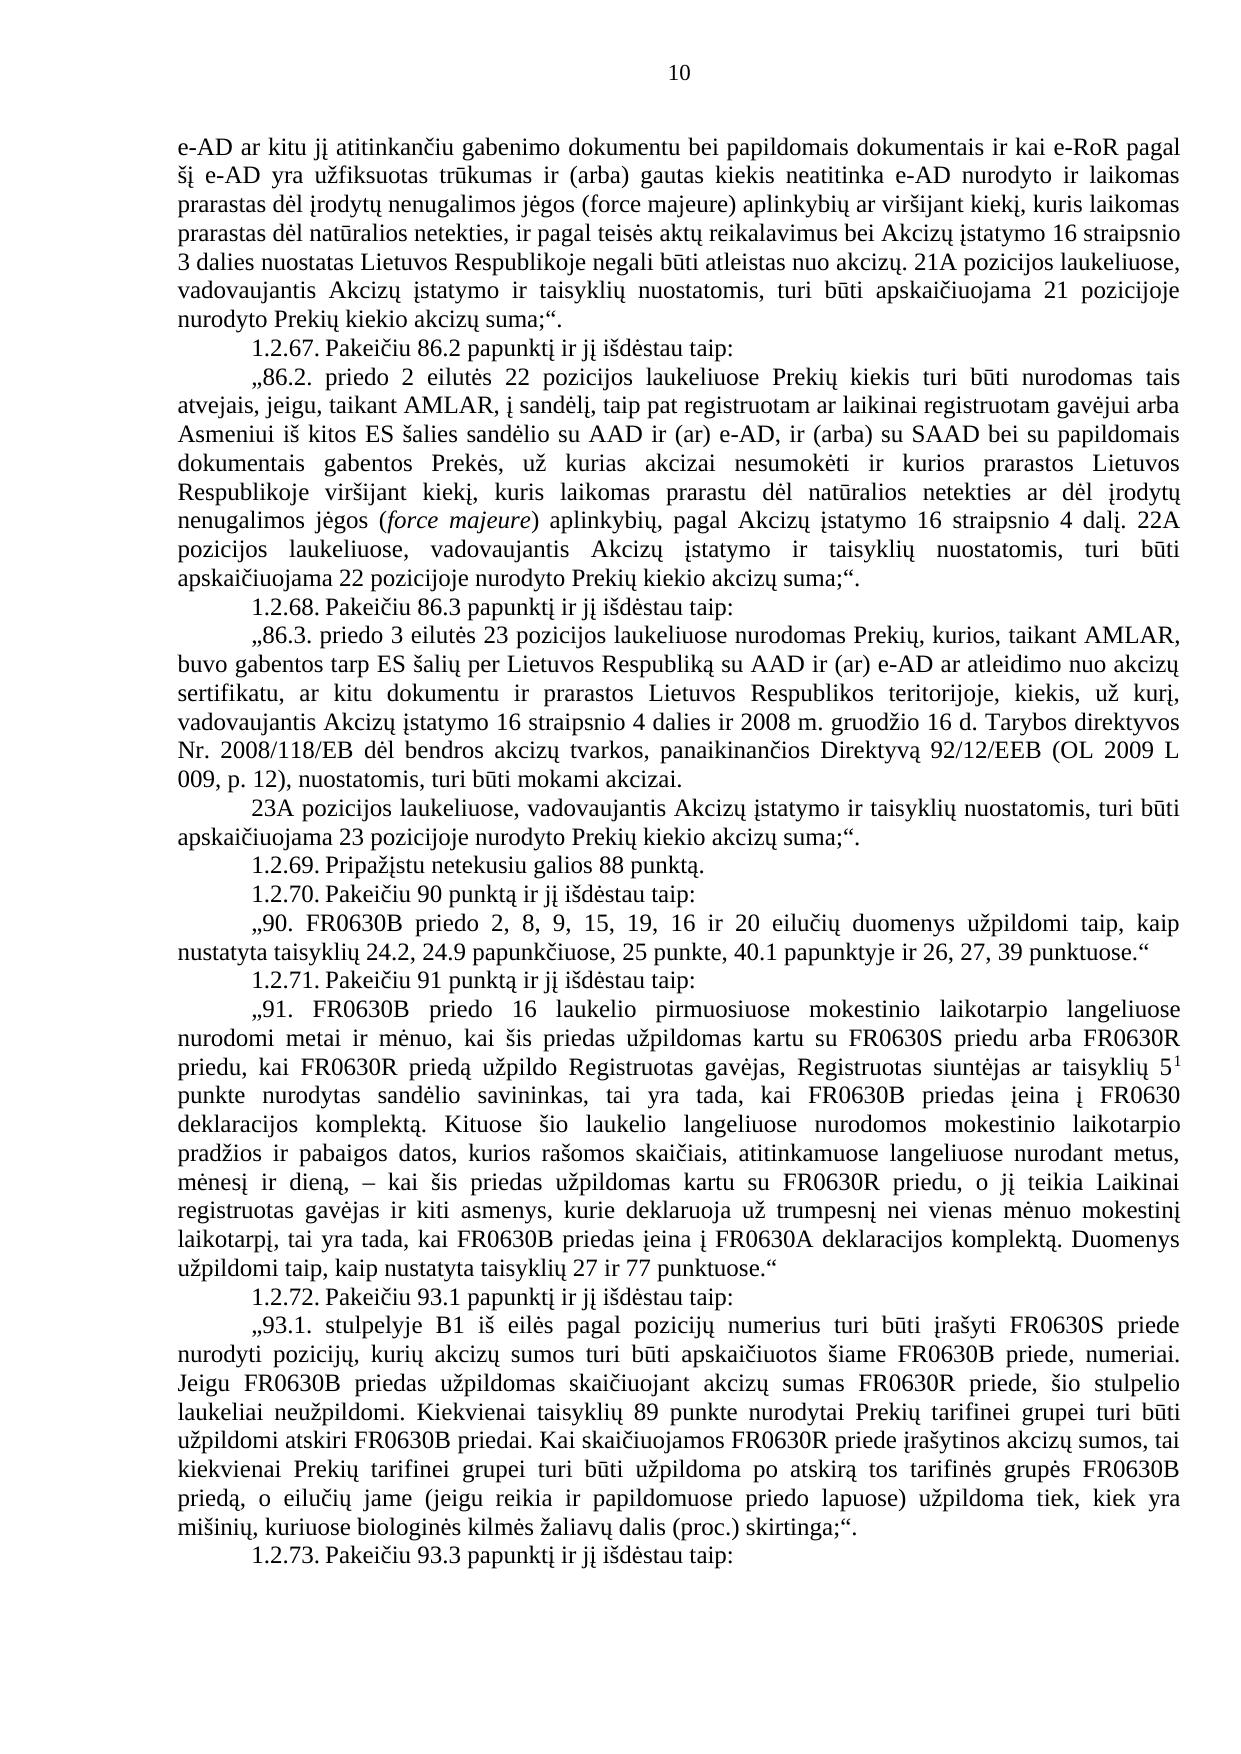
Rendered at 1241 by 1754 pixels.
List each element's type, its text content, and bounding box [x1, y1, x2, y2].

text 1.2.70. Pakeičiu 90 punktą ir jį išdėstau taip: [177, 879, 1181, 908]
text „86.3. priedo 3 eilutės 23 pozicijos laukeliuose nurodomas Prekių, kurios, taikant AMLAR, buvo gabentos tarp ES šalių per Lietuvos Respubliką su AAD ir (ar) e-AD ar atleidimo nuo akcizų sertifikatu, ar kitu dokumentu ir prarastos Lietuvos Respublikos teritorijoje, kiekis, už kurį, vadovaujantis Akcizų įstatymo 16 straipsnio 4 dalies ir 2008 m. gruodžio 16 d. Tarybos direktyvos Nr. 2008/118/EB dėl bendros akcizų tvarkos, panaikinančios Direktyvą 92/12/EEB (OL 2009 L 009, p. 12), nuostatomis, turi būti mokami akcizai. [177, 621, 1181, 793]
text 1.2.69. Pripažįstu netekusiu galios 88 punktą. [177, 851, 1181, 879]
text 1.2.67. Pakeičiu 86.2 papunktį ir jį išdėstau taip: [177, 333, 1181, 362]
text 1.2.71. Pakeičiu 91 punktą ir jį išdėstau taip: [177, 966, 1181, 994]
text „93.1. stulpelyje B1 iš eilės pagal pozicijų numerius turi būti įrašyti FR0630S priede nurodyti pozicijų, kurių akcizų sumos turi būti apskaičiuotos šiame FR0630B priede, numeriai. Jeigu FR0630B priedas užpildomas skaičiuojant akcizų sumas FR0630R priede, šio stulpelio laukeliai neužpildomi. Kiekvienai taisyklių 89 punkte nurodytai Prekių tarifinei grupei turi būti užpildomi atskiri FR0630B priedai. Kai skaičiuojamos FR0630R priede įrašytinos akcizų sumos, tai kiekvienai Prekių tarifinei grupei turi būti užpildoma po atskirą tos tarifinės grupės FR0630B priedą, o eilučių jame (jeigu reikia ir papildomuose priedo lapuose) užpildoma tiek, kiek yra mišinių, kuriuose biologinės kilmės žaliavų dalis (proc.) skirtinga;“. [177, 1311, 1181, 1541]
text „86.2. priedo 2 eilutės 22 pozicijos laukeliuose Prekių kiekis turi būti nurodomas tais atvejais, jeigu, taikant AMLAR, į sandėlį, taip pat registruotam ar laikinai registruotam gavėjui arba Asmeniui iš kitos ES šalies sandėlio su AAD ir (ar) e-AD, ir (arba) su SAAD bei su papildomais dokumentais gabentos Prekės, už kurias akcizai nesumokėti ir kurios prarastos Lietuvos Respublikoje viršijant kiekį, kuris laikomas prarastu dėl natūralios netekties ar dėl įrodytų nenugalimos jėgos (force majeure) aplinkybių, pagal Akcizų įstatymo 16 straipsnio 4 dalį. 22A pozicijos laukeliuose, vadovaujantis Akcizų įstatymo ir taisyklių nuostatomis, turi būti apskaičiuojama 22 pozicijoje nurodyto Prekių kiekio akcizų suma;“. [177, 362, 1181, 592]
text 1.2.68. Pakeičiu 86.3 papunktį ir jį išdėstau taip: [177, 592, 1181, 621]
text 1.2.73. Pakeičiu 93.3 papunktį ir jį išdėstau taip: [177, 1541, 1181, 1569]
text „91. FR0630B priedo 16 laukelio pirmuosiuose mokestinio laikotarpio langeliuose nurodomi metai ir mėnuo, kai šis priedas užpildomas kartu su FR0630S priedu arba FR0630R priedu, kai FR0630R priedą užpildo Registruotas gavėjas, Registruotas siuntėjas ar taisyklių 51 punkte nurodytas sandėlio savininkas, tai yra tada, kai FR0630B priedas įeina į FR0630 deklaracijos komplektą. Kituose šio laukelio langeliuose nurodomos mokestinio laikotarpio pradžios ir pabaigos datos, kurios rašomos skaičiais, atitinkamuose langeliuose nurodant metus, mėnesį ir dieną, – kai šis priedas užpildomas kartu su FR0630R priedu, o jį teikia Laikinai registruotas gavėjas ir kiti asmenys, kurie deklaruoja už trumpesnį nei vienas mėnuo mokestinį laikotarpį, tai yra tada, kai FR0630B priedas įeina į FR0630A deklaracijos komplektą. Duomenys užpildomi taip, kaip nustatyta taisyklių 27 ir 77 punktuose.“ [177, 994, 1181, 1282]
text „90. FR0630B priedo 2, 8, 9, 15, 19, 16 ir 20 eilučių duomenys užpildomi taip, kaip nustatyta taisyklių 24.2, 24.9 papunkčiuose, 25 punkte, 40.1 papunktyje ir 26, 27, 39 punktuose.“ [177, 908, 1181, 966]
text 1.2.72. Pakeičiu 93.1 papunktį ir jį išdėstau taip: [177, 1282, 1181, 1311]
text 23A pozicijos laukeliuose, vadovaujantis Akcizų įstatymo ir taisyklių nuostatomis, turi būti apskaičiuojama 23 pozicijoje nurodyto Prekių kiekio akcizų suma;“. [177, 793, 1181, 851]
text e-AD ar kitu jį atitinkančiu gabenimo dokumentu bei papildomais dokumentais ir kai e-RoR pagal šį e-AD yra užfiksuotas trūkumas ir (arba) gautas kiekis neatitinka e-AD nurodyto ir laikomas prarastas dėl įrodytų nenugalimos jėgos (force majeure) aplinkybių ar viršijant kiekį, kuris laikomas prarastas dėl natūralios netekties, ir pagal teisės aktų reikalavimus bei Akcizų įstatymo 16 straipsnio 3 dalies nuostatas Lietuvos Respublikoje negali būti atleistas nuo akcizų. 21A pozicijos laukeliuose, vadovaujantis Akcizų įstatymo ir taisyklių nuostatomis, turi būti apskaičiuojama 21 pozicijoje nurodyto Prekių kiekio akcizų suma;“. [177, 132, 1181, 333]
